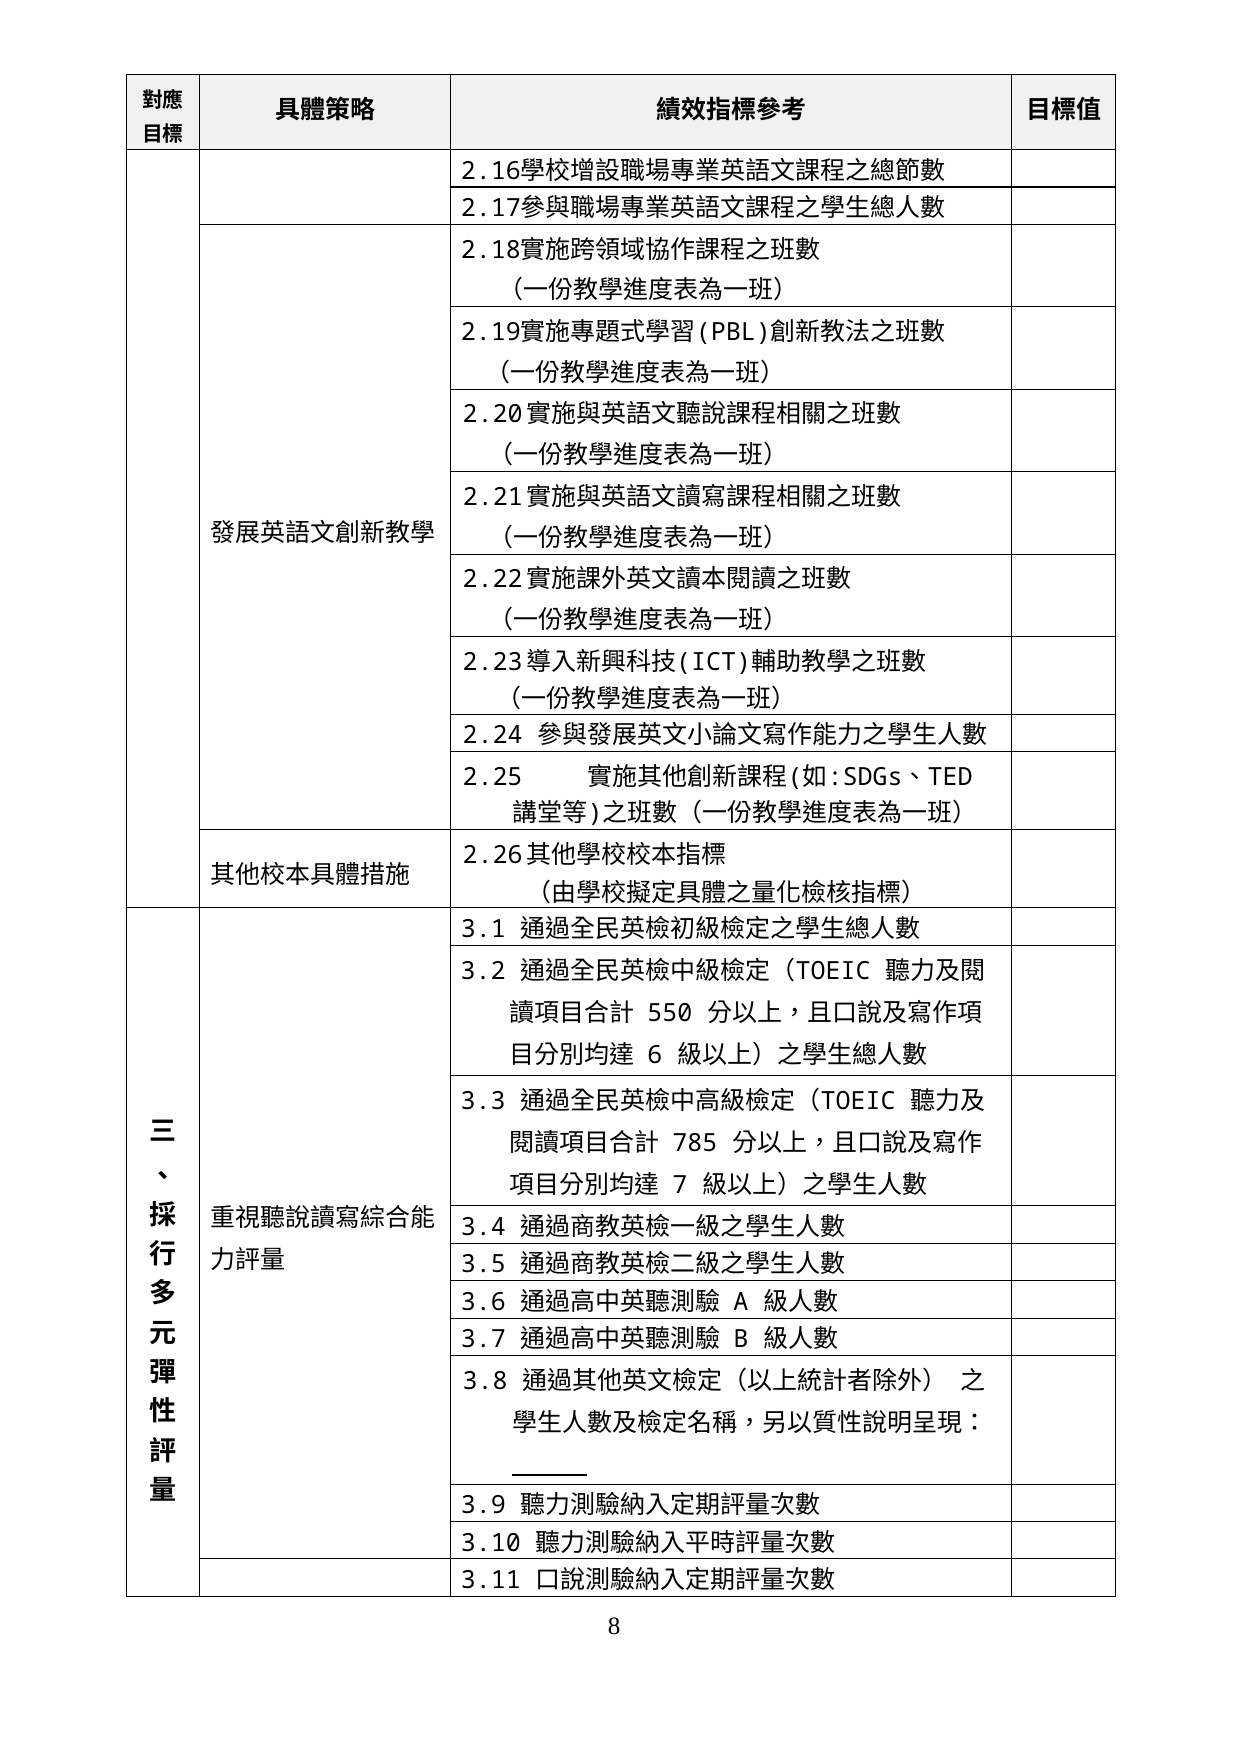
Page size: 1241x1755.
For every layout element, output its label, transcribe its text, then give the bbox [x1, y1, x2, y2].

table_cell 發展英語文創新教學 [200, 225, 450, 829]
table_cell [1012, 472, 1115, 553]
table_cell 3.9 聽力測驗納入定期評量次數 [451, 1485, 1011, 1521]
table_cell 3.5 通過商教英檢二級之學生人數 [451, 1244, 1011, 1280]
table_cell [1012, 1522, 1115, 1558]
table_cell [1012, 1559, 1115, 1596]
table_cell [200, 1559, 450, 1596]
table_cell [1012, 946, 1115, 1075]
table_cell [127, 150, 199, 907]
table_cell 重視聽說讀寫綜合能力評量 [200, 908, 450, 1558]
table_cell 3.10 聽力測驗納入平時評量次數 [451, 1522, 1011, 1558]
table_cell [1012, 1485, 1115, 1521]
table_cell 3.3 通過全民英檢中高級檢定（TOEIC 聽力及閱讀項目合計 785 分以上，且口說及寫作項目分別均達 7 級以上）之學生人數 [451, 1076, 1011, 1205]
table_header 對應 目標 [127, 75, 199, 149]
table_cell [1012, 908, 1115, 945]
table_cell [1012, 1281, 1115, 1317]
table_cell [1012, 752, 1115, 829]
table_cell [1012, 150, 1115, 186]
table_cell [1012, 1319, 1115, 1355]
table_cell 3.11 口說測驗納入定期評量次數 [451, 1559, 1011, 1596]
table_cell [1012, 307, 1115, 388]
table_cell 2.25 實施其他創新課程(如:SDGs、TED 講堂等)之班數（一份教學進度表為一班） [451, 752, 1011, 829]
table_cell 2.16學校增設職場專業英語文課程之總節數 [451, 150, 1011, 186]
table_cell 其他校本具體措施 [200, 830, 450, 907]
table_cell [1012, 715, 1115, 751]
table_cell 2.17參與職場專業英語文課程之學生總人數 [451, 188, 1011, 224]
table_cell 2.22 實施課外英文讀本閱讀之班數 （一份教學進度表為一班） [451, 555, 1011, 636]
table_cell [1012, 1206, 1115, 1243]
table_cell [1012, 1244, 1115, 1280]
table_cell [1012, 1076, 1115, 1205]
table_cell [200, 150, 450, 224]
table_cell [1012, 1356, 1115, 1483]
table_cell 3.1 通過全民英檢初級檢定之學生總人數 [451, 908, 1011, 945]
table_cell 2.26 其他學校校本指標 （由學校擬定具體之量化檢核指標） [451, 830, 1011, 907]
table_cell 2.18實施跨領域協作課程之班數 （一份教學進度表為一班） [451, 225, 1011, 306]
table_header 具體策略 [200, 75, 450, 149]
table_header 目標值 [1012, 75, 1115, 149]
table_header 績效指標參考 [451, 75, 1011, 149]
table_cell 2.19實施專題式學習(PBL)創新教法之班數 （一份教學進度表為一班） [451, 307, 1011, 388]
table_cell 3.6 通過高中英聽測驗 A 級人數 [451, 1281, 1011, 1317]
table_cell 3.7 通過高中英聽測驗 B 級人數 [451, 1319, 1011, 1355]
table_cell 3.4 通過商教英檢一級之學生人數 [451, 1206, 1011, 1243]
table_cell 三 、採行多元彈性評量 [127, 908, 199, 1596]
table_cell [1012, 390, 1115, 471]
table_cell 2.20 實施與英語文聽說課程相關之班數 （一份教學進度表為一班） [451, 390, 1011, 471]
table_cell [1012, 225, 1115, 306]
table_cell 3.8 通過其他英文檢定（以上統計者除外） 之學生人數及檢定名稱，另以質性說明呈現： [451, 1356, 1011, 1483]
table_cell [1012, 830, 1115, 907]
table_cell [1012, 637, 1115, 714]
table_cell [1012, 555, 1115, 636]
table_cell [1012, 188, 1115, 224]
table_cell 2.24 參與發展英文小論文寫作能力之學生人數 [451, 715, 1011, 751]
table_cell 2.23 導入新興科技(ICT)輔助教學之班數 （一份教學進度表為一班） [451, 637, 1011, 714]
table_cell 2.21 實施與英語文讀寫課程相關之班數 （一份教學進度表為一班） [451, 472, 1011, 553]
table_cell 3.2 通過全民英檢中級檢定（TOEIC 聽力及閱讀項目合計 550 分以上，且口說及寫作項目分別均達 6 級以上）之學生總人數 [451, 946, 1011, 1075]
